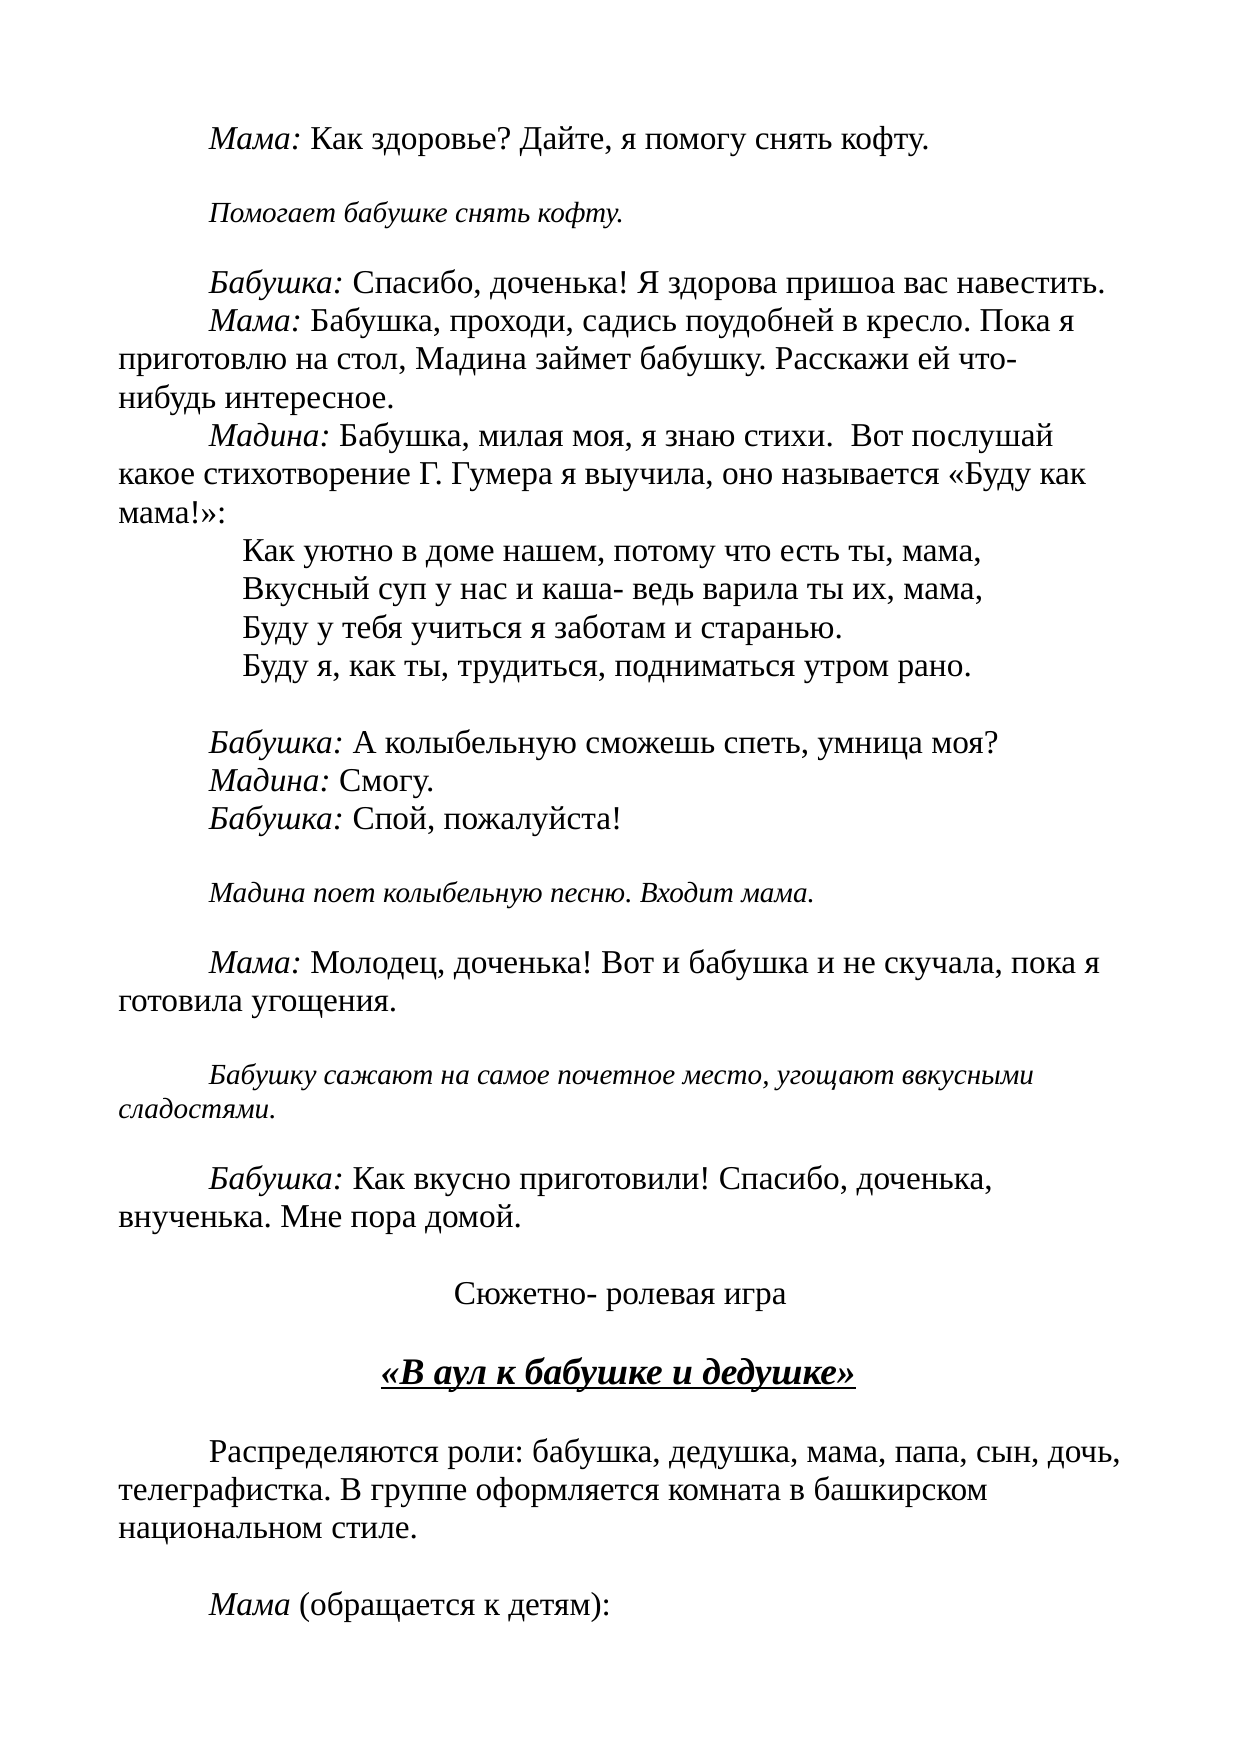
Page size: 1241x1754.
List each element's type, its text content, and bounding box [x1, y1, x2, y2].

text Бабушка: А колыбельную сможешь спеть, умница моя? [118, 722, 1122, 760]
text Мадина: Бабушка, милая моя, я знаю стихи. Вот послушай какое стихотворение Г. Гумера я выучила, оно называется «Буду как мама!»: [118, 415, 1122, 530]
text Бабушка: Как вкусно приготовили! Спасибо, доченька, внученька. Мне пора домой. [118, 1158, 1122, 1234]
text Буду я, как ты, трудиться, подниматься утром рано. [118, 645, 1122, 683]
text Буду у тебя учиться я заботам и старанью. [118, 607, 1122, 645]
text Мама: Молодец, доченька! Вот и бабушка и не скучала, пока я готовила угощения. [118, 942, 1122, 1019]
text Как уютно в доме нашем, потому что есть ты, мама, [118, 530, 1122, 568]
text Бабушка: Спасибо, доченька! Я здорова пришоа вас навестить. [118, 262, 1122, 300]
text Мадина поет колыбельную песню. Входит мама. [118, 875, 1122, 909]
text Помогает бабушке снять кофту. [118, 195, 1122, 228]
text Бабушку сажают на самое почетное место, угощают ввкусными сладостями. [118, 1057, 1122, 1124]
text Мама (обращается к детям): [118, 1584, 1122, 1623]
text Вкусный суп у нас и каша- ведь варила ты их, мама, [118, 568, 1122, 607]
text Распределяются роли: бабушка, дедушка, мама, папа, сын, дочь, телеграфистка. В группе оформляется комната в башкирском национальном стиле. [118, 1431, 1122, 1546]
text Мама: Как здоровье? Дайте, я помогу снять кофту. [118, 118, 1122, 156]
text Мама: Бабушка, проходи, садись поудобней в кресло. Пока я приготовлю на стол, Мадина займет бабушку. Расскажи ей что- нибудь интересное. [118, 300, 1122, 415]
text «В аул к бабушке и дедушке» [118, 1349, 1122, 1393]
text Мадина: Смогу. [118, 760, 1122, 798]
text Сюжетно- ролевая игра [118, 1273, 1122, 1311]
text Бабушка: Спой, пожалуйста! [118, 798, 1122, 837]
